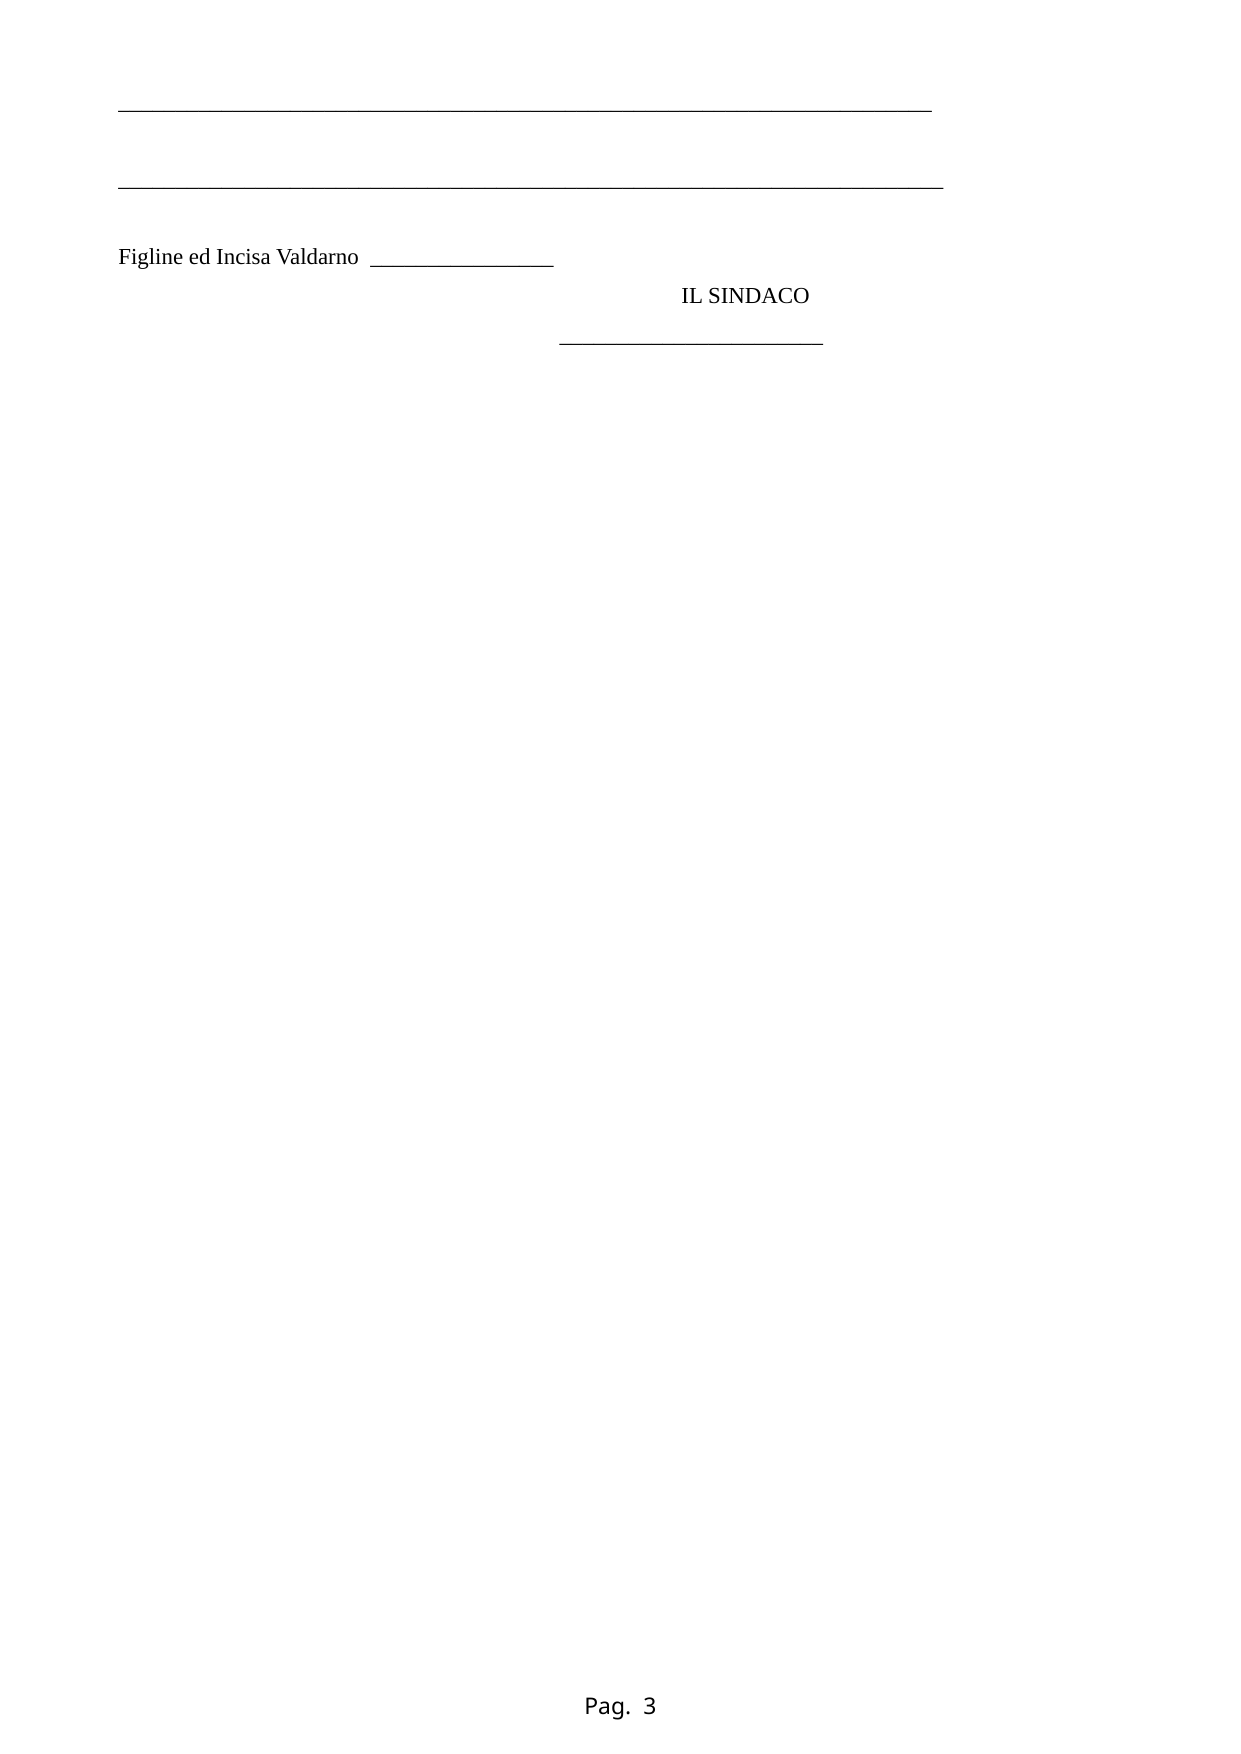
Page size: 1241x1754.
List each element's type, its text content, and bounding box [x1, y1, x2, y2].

text IL SINDACO [118, 282, 1122, 308]
text _______________________________________________________________________ [118, 88, 1122, 114]
text Figline ed Incisa Valdarno ________________ [118, 243, 1122, 269]
text ________________________________________________________________________ [118, 166, 1122, 192]
text _______________________ [118, 321, 1122, 347]
